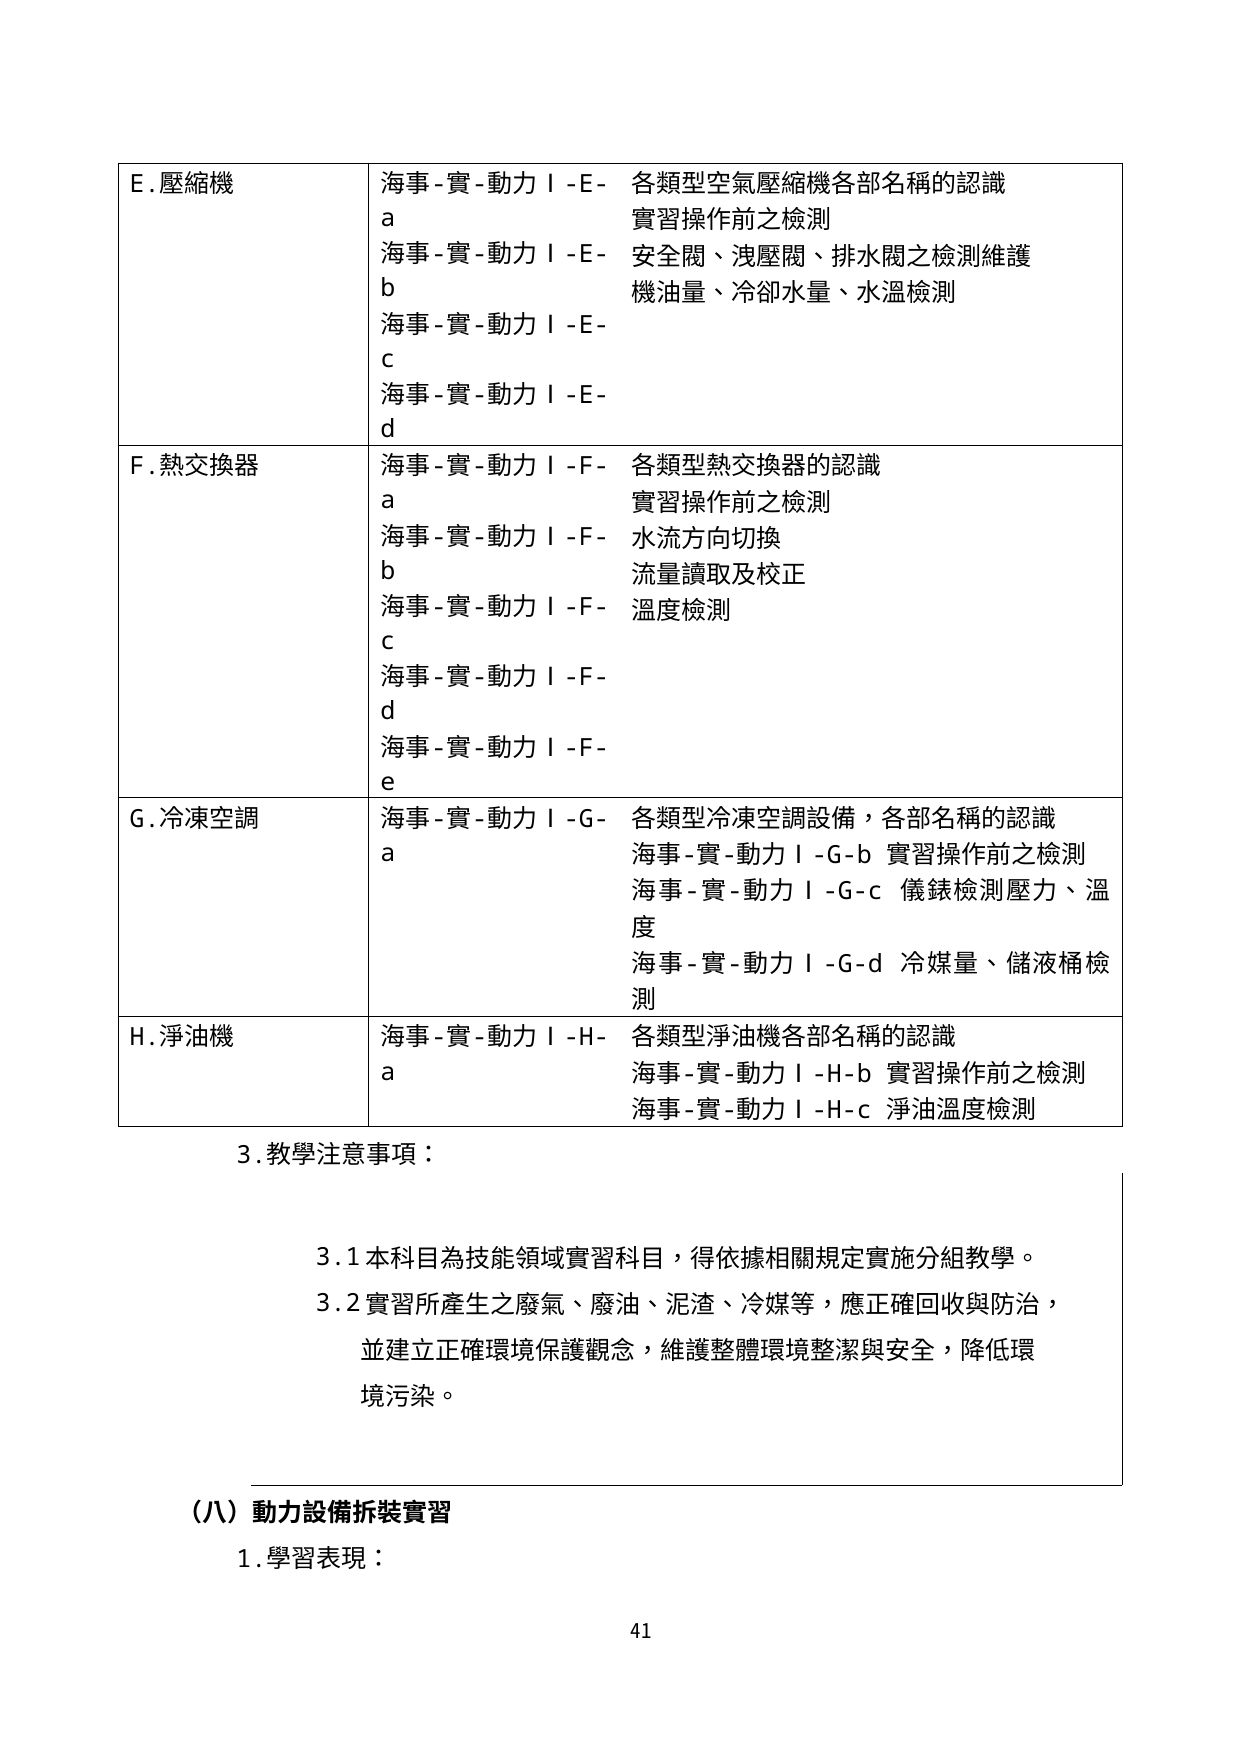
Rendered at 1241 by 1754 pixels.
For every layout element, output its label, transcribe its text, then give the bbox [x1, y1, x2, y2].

table_cell H.淨油機 [119, 1017, 368, 1126]
table_cell 各類型淨油機各部名稱的認識 海事-實-動力Ⅰ-H-b 實習操作前之檢測 海事-實-動力Ⅰ-H-c 淨油溫度檢測 [620, 1017, 1122, 1126]
table_cell E.壓縮機 [119, 164, 368, 445]
text 1.學習表現： [168, 1531, 1122, 1577]
table_cell 海事-實-動力Ⅰ-H-a [369, 1017, 620, 1126]
table_cell 海事-實-動力Ⅰ-E-a 海事-實-動力Ⅰ-E-b 海事-實-動力Ⅰ-E-c 海事-實-動力Ⅰ-E-d [369, 164, 620, 445]
text 3.1本科目為技能領域實習科目，得依據相關規定實施分組教學。 [251, 1172, 1122, 1283]
table_cell 各類型冷凍空調設備，各部名稱的認識 海事-實-動力Ⅰ-G-b 實習操作前之檢測 海事-實-動力Ⅰ-G-c 儀錶檢測壓力、溫度 海事-實-動力Ⅰ-G-d 冷媒量、儲液桶檢測 [620, 798, 1122, 1016]
table_cell 海事-實-動力Ⅰ-G-a [369, 798, 620, 1016]
table_cell F.熱交換器 [119, 446, 368, 797]
table_cell 海事-實-動力Ⅰ-F-a 海事-實-動力Ⅰ-F-b 海事-實-動力Ⅰ-F-c 海事-實-動力Ⅰ-F-d 海事-實-動力Ⅰ-F-e [369, 446, 620, 797]
text 3.教學注意事項： [168, 1127, 1122, 1172]
table_cell 各類型空氣壓縮機各部名稱的認識 實習操作前之檢測 安全閥、洩壓閥、排水閥之檢測維護 機油量、冷卻水量、水溫檢測 [620, 164, 1122, 445]
table_cell G.冷凍空調 [119, 798, 368, 1016]
table_cell 各類型熱交換器的認識 實習操作前之檢測 水流方向切換 流量讀取及校正 溫度檢測 [620, 446, 1122, 797]
text （八）動力設備拆裝實習 [168, 1485, 1122, 1531]
text 3.2實習所產生之廢氣、廢油、泥渣、冷媒等，應正確回收與防治，並建立正確環境保護觀念，維護整體環境整潔與安全，降低環境污染。 [251, 1283, 1122, 1485]
